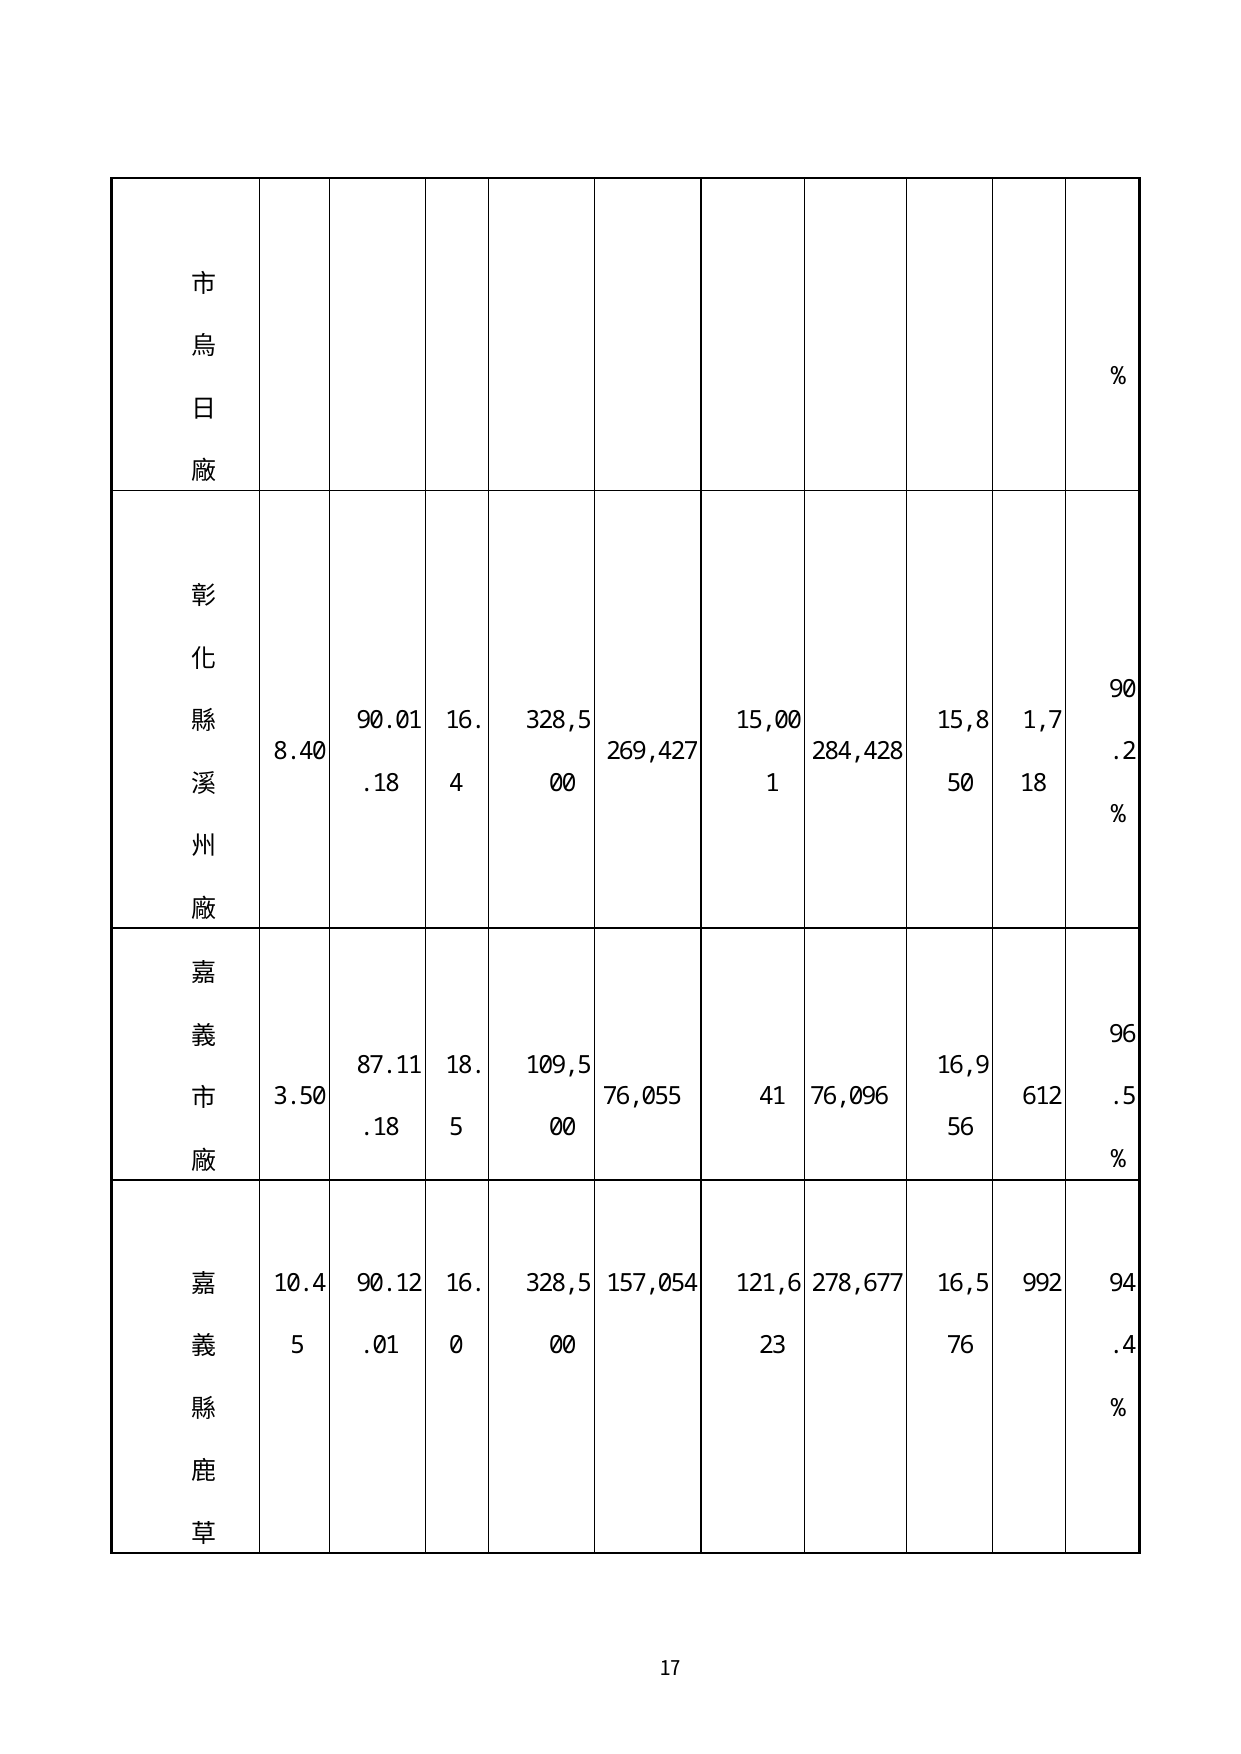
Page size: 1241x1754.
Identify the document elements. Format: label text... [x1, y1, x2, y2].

table_cell 157,054 [595, 1181, 700, 1552]
table_cell [595, 179, 700, 490]
table_cell 76,055 [595, 929, 700, 1179]
table_cell 彰化縣溪州廠 [113, 491, 259, 927]
table_cell 15,001 [702, 491, 804, 927]
table_cell 90.01.18 [330, 491, 425, 927]
table_cell 41 [702, 929, 804, 1179]
table_cell 嘉義市廠 [113, 929, 259, 1179]
table_cell 269,427 [595, 491, 700, 927]
table_cell 328,500 [489, 491, 594, 927]
table_cell 15,850 [907, 491, 992, 927]
table_cell 16.4 [426, 491, 488, 927]
table_cell 328,500 [489, 1181, 594, 1552]
table_cell 嘉義縣鹿草 [113, 1181, 259, 1552]
table_cell 121,623 [702, 1181, 804, 1552]
table_cell 16,576 [907, 1181, 992, 1552]
table_cell 87.11.18 [330, 929, 425, 1179]
table_cell [993, 179, 1065, 490]
table_cell 3.50 [260, 929, 329, 1179]
table_cell 10.45 [260, 1181, 329, 1552]
table_cell 8.40 [260, 491, 329, 927]
table_cell 94.4% [1066, 1181, 1138, 1552]
table_cell % [1066, 179, 1138, 490]
table_cell 278,677 [805, 1181, 906, 1552]
table_cell 612 [993, 929, 1065, 1179]
table_cell 1,718 [993, 491, 1065, 927]
table_cell 96.5% [1066, 929, 1138, 1179]
table_cell 90.12.01 [330, 1181, 425, 1552]
table_cell 284,428 [805, 491, 906, 927]
table_cell 16.0 [426, 1181, 488, 1552]
table_cell 18.5 [426, 929, 488, 1179]
table_cell 市烏日廠 [113, 179, 259, 490]
table_cell [805, 179, 906, 490]
table_cell 76,096 [805, 929, 906, 1179]
table_cell [702, 179, 804, 490]
table_cell 90.2% [1066, 491, 1138, 927]
table_cell [907, 179, 992, 490]
table_cell 992 [993, 1181, 1065, 1552]
table_cell [260, 179, 329, 490]
table_cell 16,956 [907, 929, 992, 1179]
table_cell [330, 179, 425, 490]
table_cell [426, 179, 488, 490]
table_cell [489, 179, 594, 490]
table_cell 109,500 [489, 929, 594, 1179]
